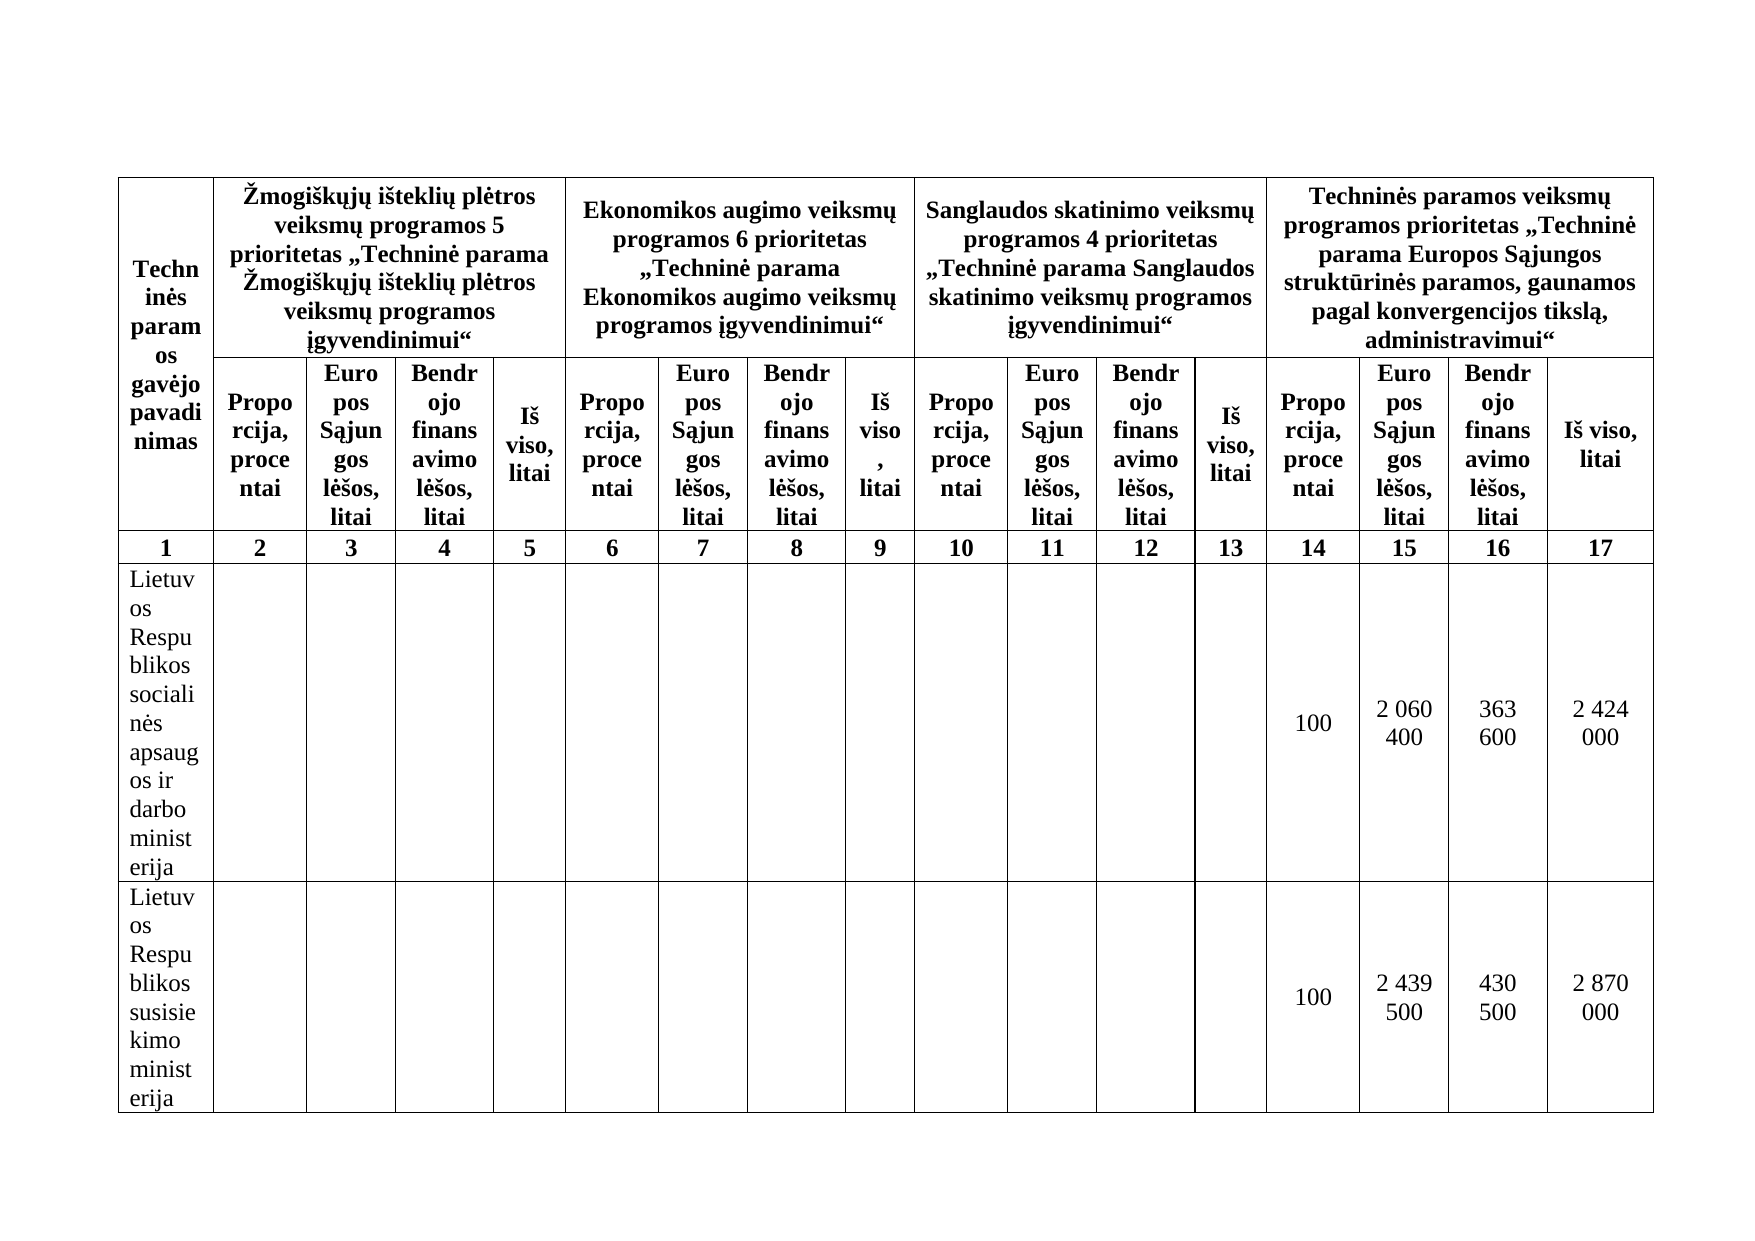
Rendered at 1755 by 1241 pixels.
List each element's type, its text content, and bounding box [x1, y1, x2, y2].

table_cell Bendrojo finansavimo lėšos, litai [748, 358, 845, 530]
table_cell [307, 564, 395, 881]
table_cell [214, 564, 306, 881]
table_cell 8 [748, 531, 845, 563]
table_cell 3 [307, 531, 395, 563]
table_cell 5 [494, 531, 565, 563]
table_cell [494, 882, 565, 1112]
table_cell Europos Sąjungos lėšos, litai [307, 358, 395, 530]
table_cell Iš viso, litai [494, 358, 565, 530]
table_cell [1008, 564, 1096, 881]
table_header Sanglaudos skatinimo veiksmų programos 4 prioritetas „Techninė parama Sanglaudos skatinimo veiksmų programos įgyvendinimui“ [915, 178, 1266, 357]
table_cell 12 [1097, 531, 1194, 563]
table_cell [748, 882, 845, 1112]
table_cell 2 [214, 531, 306, 563]
table_cell 17 [1548, 531, 1653, 563]
table_cell [1097, 564, 1194, 881]
table_header Žmogiškųjų išteklių plėtros veiksmų programos 5 prioritetas „Techninė parama Žmogiškųjų išteklių plėtros veiksmų programos įgyvendinimui“ [214, 178, 565, 357]
table_cell [1008, 882, 1096, 1112]
table_cell Proporcija, procentai [566, 358, 658, 530]
table_cell Iš viso, litai [846, 358, 914, 530]
table_cell [1196, 882, 1266, 1112]
table_cell [846, 882, 914, 1112]
table_cell [659, 882, 747, 1112]
table_cell 2 870 000 [1548, 882, 1653, 1112]
table_cell 6 [566, 531, 658, 563]
table_cell 15 [1360, 531, 1448, 563]
table_cell Europos Sąjungos lėšos, litai [659, 358, 747, 530]
table_header Techninės paramos gavėjo pavadinimas [119, 178, 213, 530]
table_cell [494, 564, 565, 881]
table_cell Bendrojo finansavimo lėšos, litai [396, 358, 493, 530]
table_cell 100 [1267, 882, 1359, 1112]
table_cell 4 [396, 531, 493, 563]
table_cell [748, 564, 845, 881]
table_cell [1196, 564, 1266, 881]
table_cell Iš viso, litai [1196, 358, 1266, 530]
table_cell Europos Sąjungos lėšos, litai [1360, 358, 1448, 530]
table_cell [915, 882, 1007, 1112]
table_header Ekonomikos augimo veiksmų programos 6 prioritetas „Techninė parama Ekonomikos augimo veiksmų programos įgyvendinimui“ [566, 178, 914, 357]
table_cell [396, 882, 493, 1112]
table_cell [307, 882, 395, 1112]
table_cell [396, 564, 493, 881]
table_cell 2 424 000 [1548, 564, 1653, 881]
table_cell 100 [1267, 564, 1359, 881]
table_cell Lietuvos Respublikos socialinės apsaugos ir darbo ministerija [119, 564, 213, 881]
table_cell [214, 882, 306, 1112]
table_cell [1097, 882, 1194, 1112]
table_cell Proporcija, procentai [915, 358, 1007, 530]
table_cell 363 600 [1449, 564, 1547, 881]
table_cell 1 [119, 531, 213, 563]
table_cell [846, 564, 914, 881]
table_cell Europos Sąjungos lėšos, litai [1008, 358, 1096, 530]
table_cell 14 [1267, 531, 1359, 563]
table_header Techninės paramos veiksmų programos prioritetas „Techninė parama Europos Sąjungos struktūrinės paramos, gaunamos pagal konvergencijos tikslą, administravimui“ [1267, 178, 1653, 357]
table_cell 13 [1196, 531, 1266, 563]
table_cell Bendrojo finansavimo lėšos, litai [1449, 358, 1547, 530]
table_cell 11 [1008, 531, 1096, 563]
table_cell Proporcija, procentai [214, 358, 306, 530]
table_cell 2 060 400 [1360, 564, 1448, 881]
table_cell 2 439 500 [1360, 882, 1448, 1112]
table_cell 16 [1449, 531, 1547, 563]
table_cell 7 [659, 531, 747, 563]
table_cell [915, 564, 1007, 881]
table_cell Lietuvos Respublikos susisiekimo ministerija [119, 882, 213, 1112]
table_cell [566, 882, 658, 1112]
table_cell Bendrojo finansavimo lėšos, litai [1097, 358, 1194, 530]
table_cell 10 [915, 531, 1007, 563]
table_cell 430 500 [1449, 882, 1547, 1112]
table_cell Proporcija, procentai [1267, 358, 1359, 530]
table_cell 9 [846, 531, 914, 563]
table_cell [659, 564, 747, 881]
table_cell Iš viso, litai [1548, 358, 1653, 530]
table_cell [566, 564, 658, 881]
